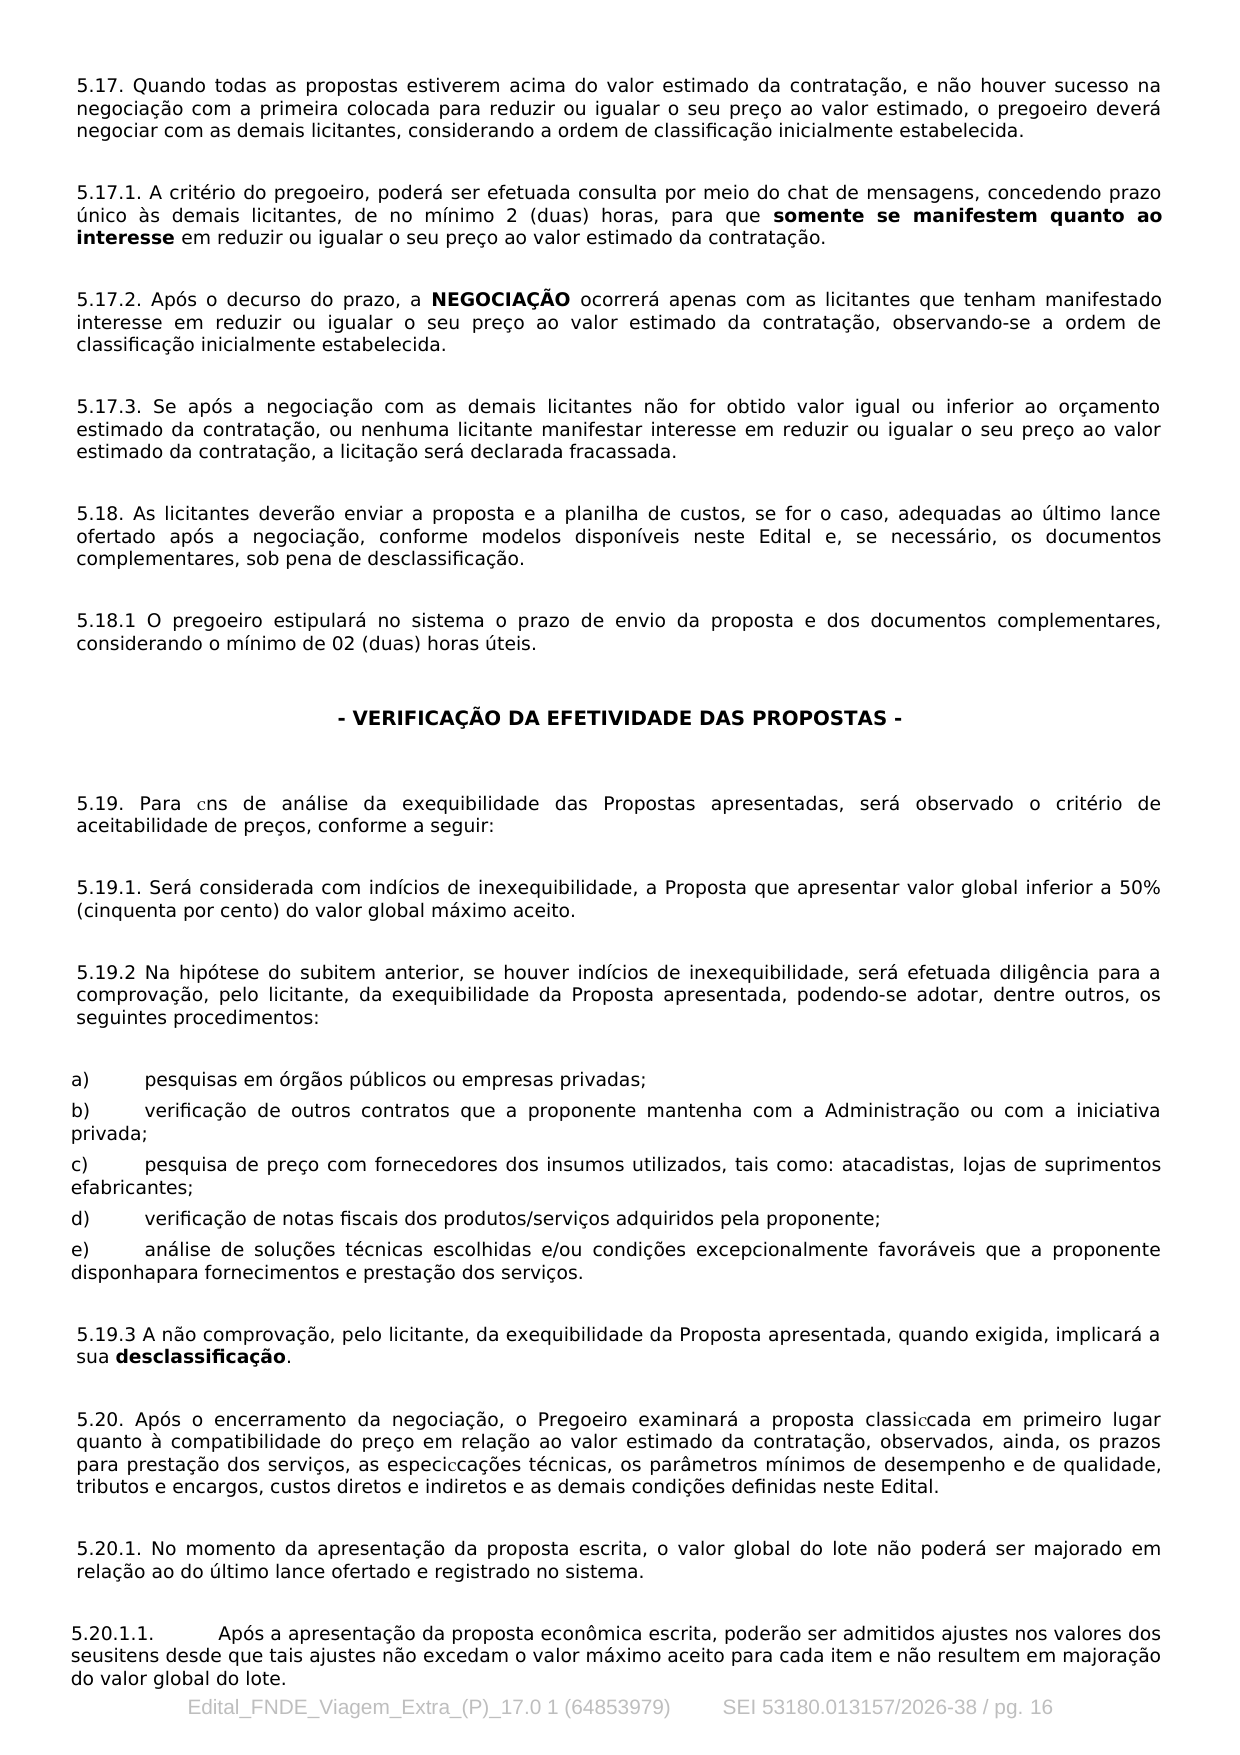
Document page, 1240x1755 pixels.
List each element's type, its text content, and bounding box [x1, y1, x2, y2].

text 5.17. Quando todas as propostas estiverem acima do valor estimado da contratação, e não houver sucesso na negociação com a primeira colocada para reduzir ou igualar o seu preço ao valor estimado, o pregoeiro deverá negociar com as demais licitantes, considerando a ordem de classificação inicialmente estabelecida. [76, 75, 1163, 142]
subtitle - VERIFICAÇÃO DA EFETIVIDADE DAS PROPOSTAS - [78, 707, 1162, 730]
text 5.19.2 Na hipótese do subitem anterior, se houver indícios de inexequibilidade, será efetuada diligência para a comprovação, pelo licitante, da exequibilidade da Proposta apresentada, podendo-se adotar, dentre outros, os seguintes procedimentos: [76, 962, 1163, 1029]
text 5.17.3. Se após a negociação com as demais licitantes não for obtido valor igual ou inferior ao orçamento estimado da contratação, ou nenhuma licitante manifestar interesse em reduzir ou igualar o seu preço ao valor estimado da contratação, a licitação será declarada fracassada. [76, 396, 1163, 463]
list análise de soluções técnicas escolhidas e/ou condições excepcionalmente favoráveis que a proponente disponhapara fornecimentos e prestação dos serviços. [71, 1239, 1163, 1284]
text 5.20.1. No momento da apresentação da proposta escrita, o valor global do lote não poderá ser majorado em relação ao do último lance ofertado e registrado no sistema. [76, 1538, 1163, 1583]
list pesquisa de preço com fornecedores dos insumos utilizados, tais como: atacadistas, lojas de suprimentos efabricantes; [71, 1154, 1163, 1198]
list pesquisas em órgãos públicos ou empresas privadas; [71, 1069, 1163, 1091]
text 5.18. As licitantes deverão enviar a proposta e a planilha de custos, se for o caso, adequadas ao último lance ofertado após a negociação, conforme modelos disponíveis neste Edital e, se necessário, os documentos complementares, sob pena de desclassificação. [76, 503, 1163, 570]
text 5.19.3 A não comprovação, pelo licitante, da exequibilidade da Proposta apresentada, quando exigida, implicará a sua desclassificação. [76, 1324, 1163, 1368]
text 5.20. Após o encerramento da negociação, o Pregoeiro examinará a proposta classicada em primeiro lugar quanto à compatibilidade do preço em relação ao valor estimado da contratação, observados, ainda, os prazos para prestação dos serviços, as especicações técnicas, os parâmetros mínimos de desempenho e de qualidade, tributos e encargos, custos diretos e indiretos e as demais condições definidas neste Edital. [76, 1409, 1163, 1498]
text 5.19. Para ns de análise da exequibilidade das Propostas apresentadas, será observado o critério de aceitabilidade de preços, conforme a seguir: [76, 793, 1163, 837]
list verificação de outros contratos que a proponente mantenha com a Administração ou com a iniciativa privada; [71, 1100, 1163, 1145]
list Após a apresentação da proposta econômica escrita, poderão ser admitidos ajustes nos valores dos seusitens desde que tais ajustes não excedam o valor máximo aceito para cada item e não resultem em majoração do valor global do lote. [71, 1623, 1163, 1690]
text 5.18.1 O pregoeiro estipulará no sistema o prazo de envio da proposta e dos documentos complementares, considerando o mínimo de 02 (duas) horas úteis. [76, 610, 1163, 655]
text 5.17.2. Após o decurso do prazo, a NEGOCIAÇÃO ocorrerá apenas com as licitantes que tenham manifestado interesse em reduzir ou igualar o seu preço ao valor estimado da contratação, observando-se a ordem de classificação inicialmente estabelecida. [76, 289, 1163, 356]
text 5.17.1. A critério do pregoeiro, poderá ser efetuada consulta por meio do chat de mensagens, concedendo prazo único às demais licitantes, de no mínimo 2 (duas) horas, para que somente se manifestem quanto ao interesse em reduzir ou igualar o seu preço ao valor estimado da contratação. [76, 182, 1163, 249]
text 5.19.1. Será considerada com indícios de inexequibilidade, a Proposta que apresentar valor global inferior a 50% (cinquenta por cento) do valor global máximo aceito. [76, 877, 1163, 922]
list verificação de notas fiscais dos produtos/serviços adquiridos pela proponente; [71, 1208, 1163, 1230]
